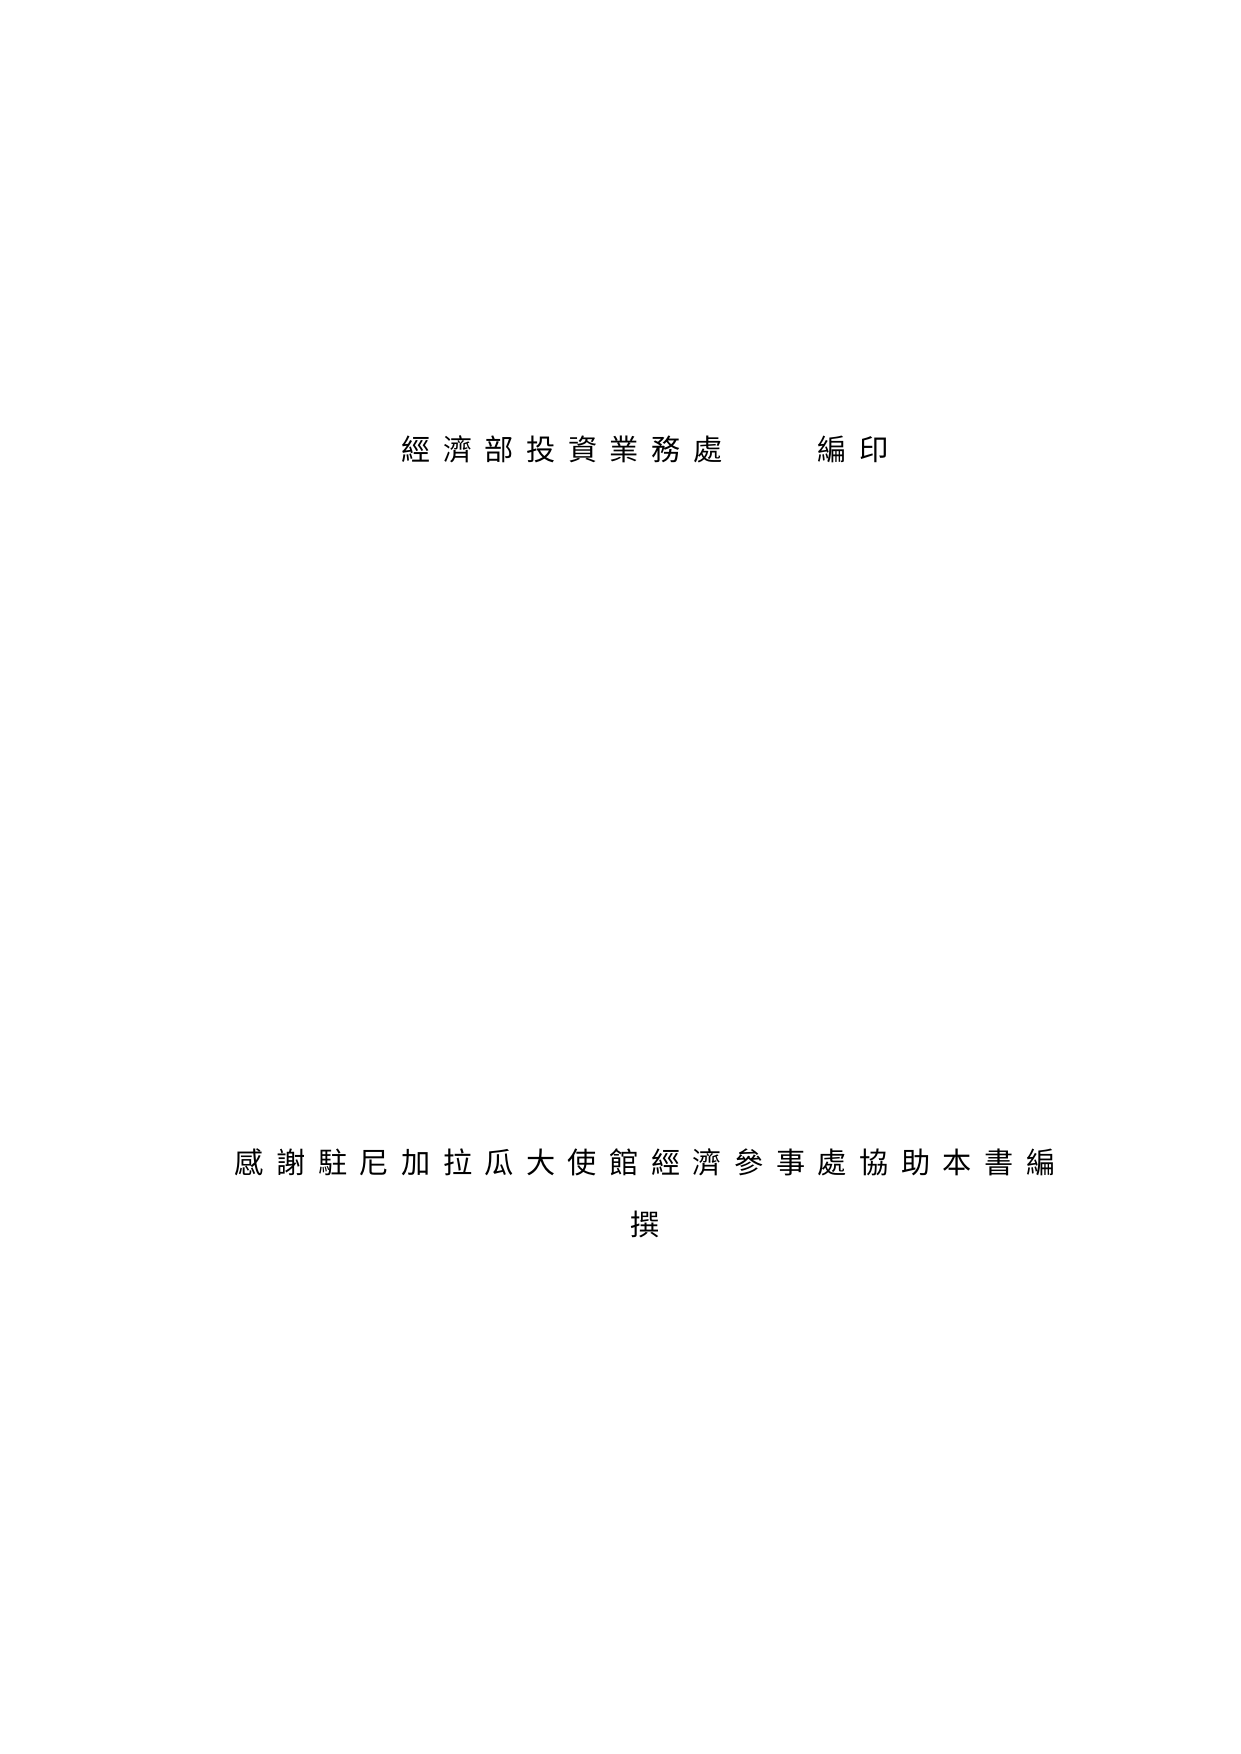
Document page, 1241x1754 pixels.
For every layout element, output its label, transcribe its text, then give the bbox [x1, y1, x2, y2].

table_cell 感謝駐尼加拉瓜大使館經濟參事處協助本書編撰 [183, 1119, 1068, 1244]
table_cell 經濟部投資業務處 編印 [183, 281, 1068, 1119]
